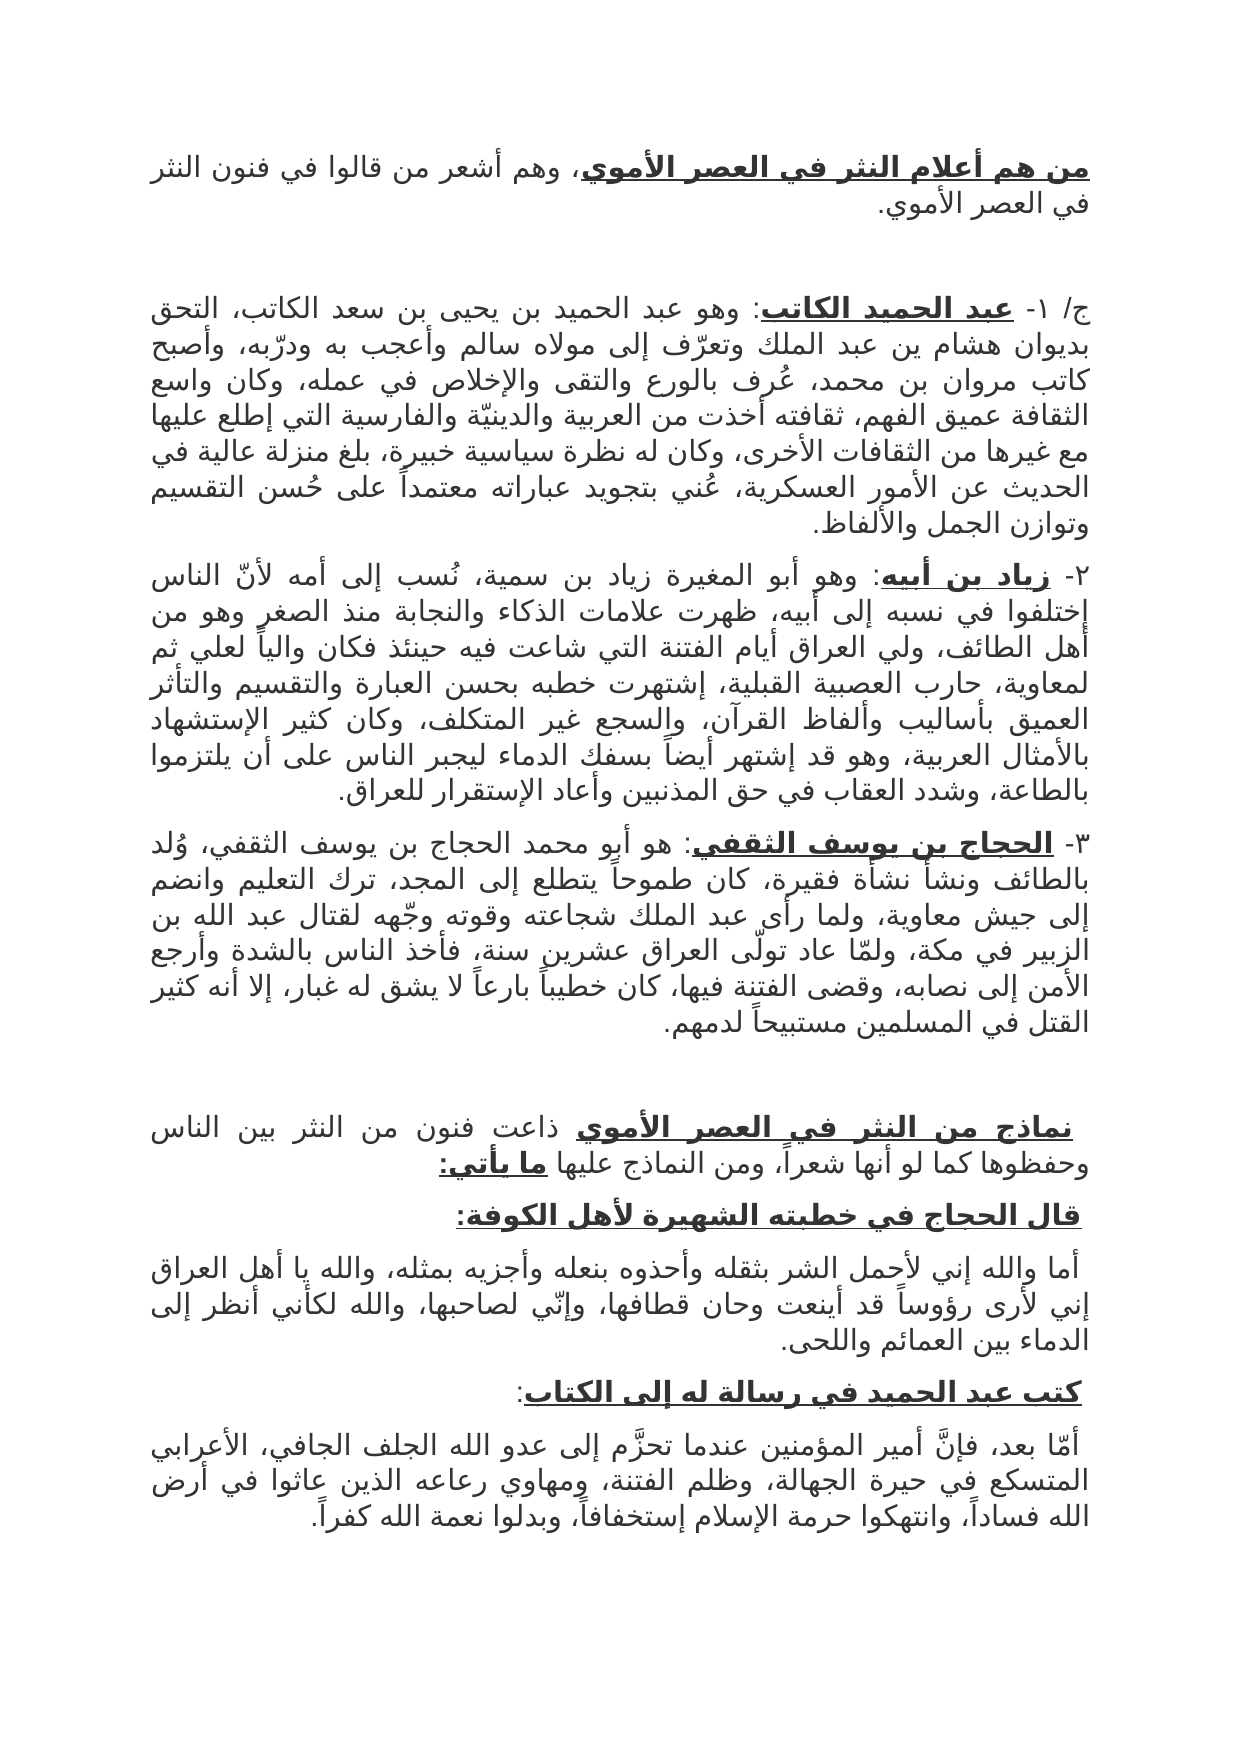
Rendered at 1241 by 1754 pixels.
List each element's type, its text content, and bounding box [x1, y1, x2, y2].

text ٣- الحجاج بن يوسف الثقفي: هو أبو محمد الحجاج بن يوسف الثقفي، وُلد بالطائف ونشأ نشأة فقيرة، كان طموحاً يتطلع إلى المجد، ترك التعليم وانضم إلى جيش معاوية، ولما رأى عبد الملك شجاعته وقوته وجّهه لقتال عبد الله بن الزبير في مكة، ولمّا عاد تولّى العراق عشرين سنة، فأخذ الناس بالشدة وأرجع الأمن إلى نصابه، وقضى الفتنة فيها، كان خطيباً بارعاً لا يشق له غبار، إلا أنه كثير القتل في المسلمين مستبيحاً لدمهم. [150, 826, 1090, 1038]
text ٢- زياد بن أبيه: وهو أبو المغيرة زياد بن سمية، نُسب إلى أمه لأنّ الناس إختلفوا في نسبه إلى أبيه، ظهرت علامات الذكاء والنجابة منذ الصغر وهو من أهل الطائف، ولي العراق أيام الفتنة التي شاعت فيه حينئذ فكان والياً لعلي ثم لمعاوية، حارب العصبية القبلية، إشتهرت خطبه بحسن العبارة والتقسيم والتأثر العميق بأساليب وألفاظ القرآن، والسجع غير المتكلف، وكان كثير الإستشهاد بالأمثال العربية، وهو قد إشتهر أيضاً بسفك الدماء ليجبر الناس على أن يلتزموا بالطاعة، وشدد العقاب في حق المذنبين وأعاد الإستقرار للعراق. [150, 558, 1090, 807]
text نماذج من النثر في العصر الأموي ذاعت فنون من النثر بين الناس وحفظوها كما لو أنها شعراً، ومن النماذج عليها ما يأتي: [150, 1110, 1090, 1179]
text قال الحجاج في خطبته الشهيرة لأهل الكوفة: [150, 1198, 1090, 1232]
text ج/ ١- عبد الحميد الكاتب: وهو عبد الحميد بن يحيى بن سعد الكاتب، التحق بديوان هشام ين عبد الملك وتعرّف إلى مولاه سالم وأعجب به ودرّبه، وأصبح كاتب مروان بن محمد، عُرف بالورع والتقى والإخلاص في عمله، وكان واسع الثقافة عميق الفهم، ثقافته أخذت من العربية والدينيّة والفارسية التي إطلع عليها مع غيرها من الثقافات الأخرى، وكان له نظرة سياسية خبيرة، بلغ منزلة عالية في الحديث عن الأمور العسكرية، عُني بتجويد عباراته معتمداً على حُسن التقسيم وتوازن الجمل والألفاظ. [150, 291, 1090, 539]
text أمّا بعد، فإنَّ أمير المؤمنين عندما تحزَّم إلى عدو الله الجلف الجافي، الأعرابي المتسكع في حيرة الجهالة، وظلم الفتنة، ومهاوي رعاعه الذين عاثوا في أرض الله فساداً، وانتهكوا حرمة الإسلام إستخفافاً، وبدلوا نعمة الله كفراً. [150, 1427, 1090, 1533]
text كتب عبد الحميد في رسالة له إلى الكتاب: [150, 1375, 1090, 1408]
text أما والله إني لأحمل الشر بثقله وأحذوه بنعله وأجزيه بمثله، والله يا أهل العراق إني لأرى رؤوساً قد أينعت وحان قطافها، وإنّي لصاحبها، والله لكأني أنظر إلى الدماء بين العمائم واللحى. [150, 1251, 1090, 1356]
text من هم أعلام النثر في العصر الأموي، وهم أشعر من قالوا في فنون النثر في العصر الأموي. [150, 150, 1090, 219]
